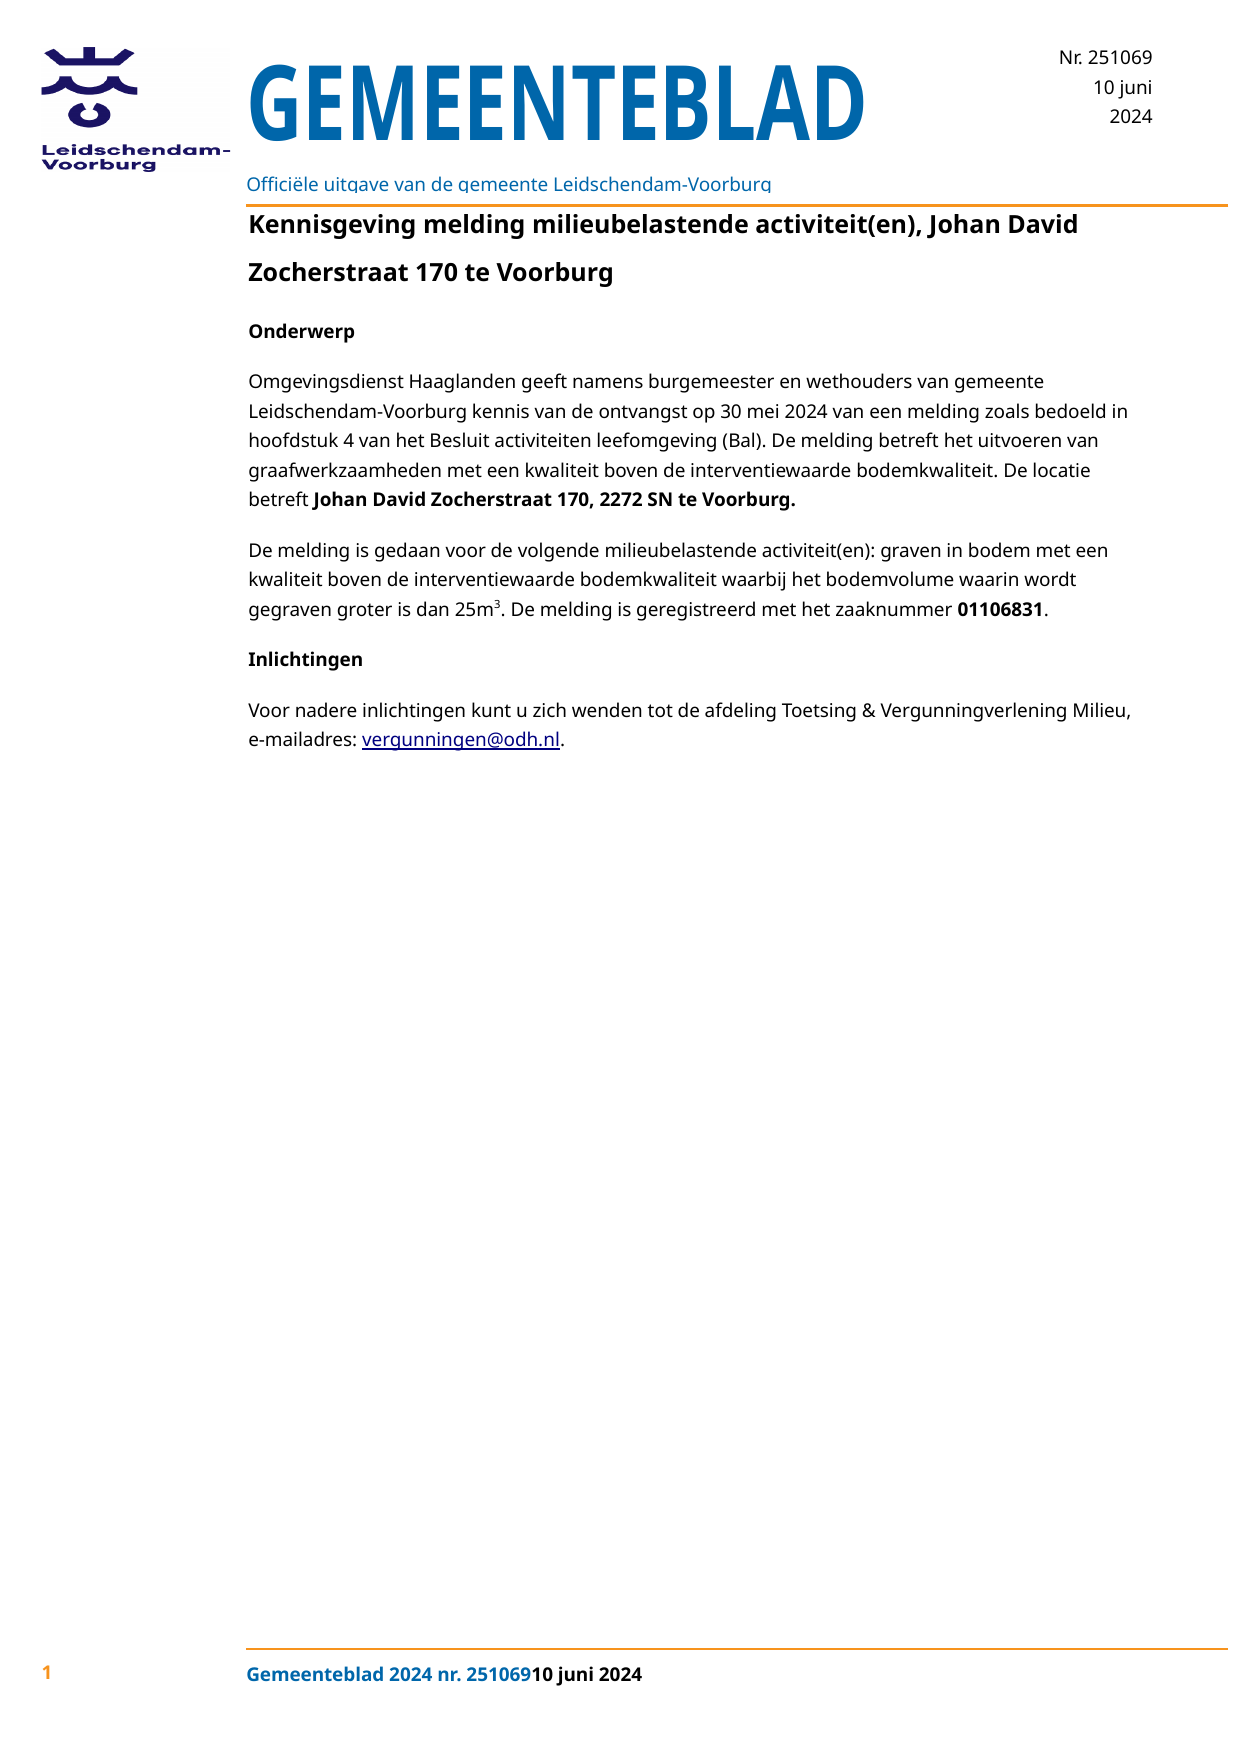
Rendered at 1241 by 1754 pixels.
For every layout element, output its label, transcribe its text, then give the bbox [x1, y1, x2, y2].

text Omgevingsdienst Haaglanden geeft namens burgemeester en wethouders van gemeente Leidschendam-Voorburg kennis van de ontvangst op 30 mei 2024 van een melding zoals bedoeld in hoofdstuk 4 van het Besluit activiteiten leefomgeving (Bal). De melding betreft het uitvoeren van graafwerkzaamheden met een kwaliteit boven de interventiewaarde bodemkwaliteit. De locatie betreft Johan David Zocherstraat 170, 2272 SN te Voorburg. [248, 368, 1152, 512]
text Onderwerp [248, 318, 1152, 344]
text Kennisgeving melding milieubelastende activiteit(en), Johan David Zocherstraat 170 te Voorburg [248, 207, 1152, 288]
text Voor nadere inlichtingen kunt u zich wenden tot de afdeling Toetsing & Vergunningverlening Milieu, e-mailadres: vergunningen@odh.nl. [248, 697, 1152, 752]
text Inlichtingen [248, 647, 1152, 672]
picture [41, 47, 231, 172]
text De melding is gedaan voor de volgende milieubelastende activiteit(en): graven in bodem met een kwaliteit boven de interventiewaarde bodemkwaliteit waarbij het bodemvolume waarin wordt gegraven groter is dan 25m3. De melding is geregistreerd met het zaaknummer 01106831. [248, 537, 1152, 622]
